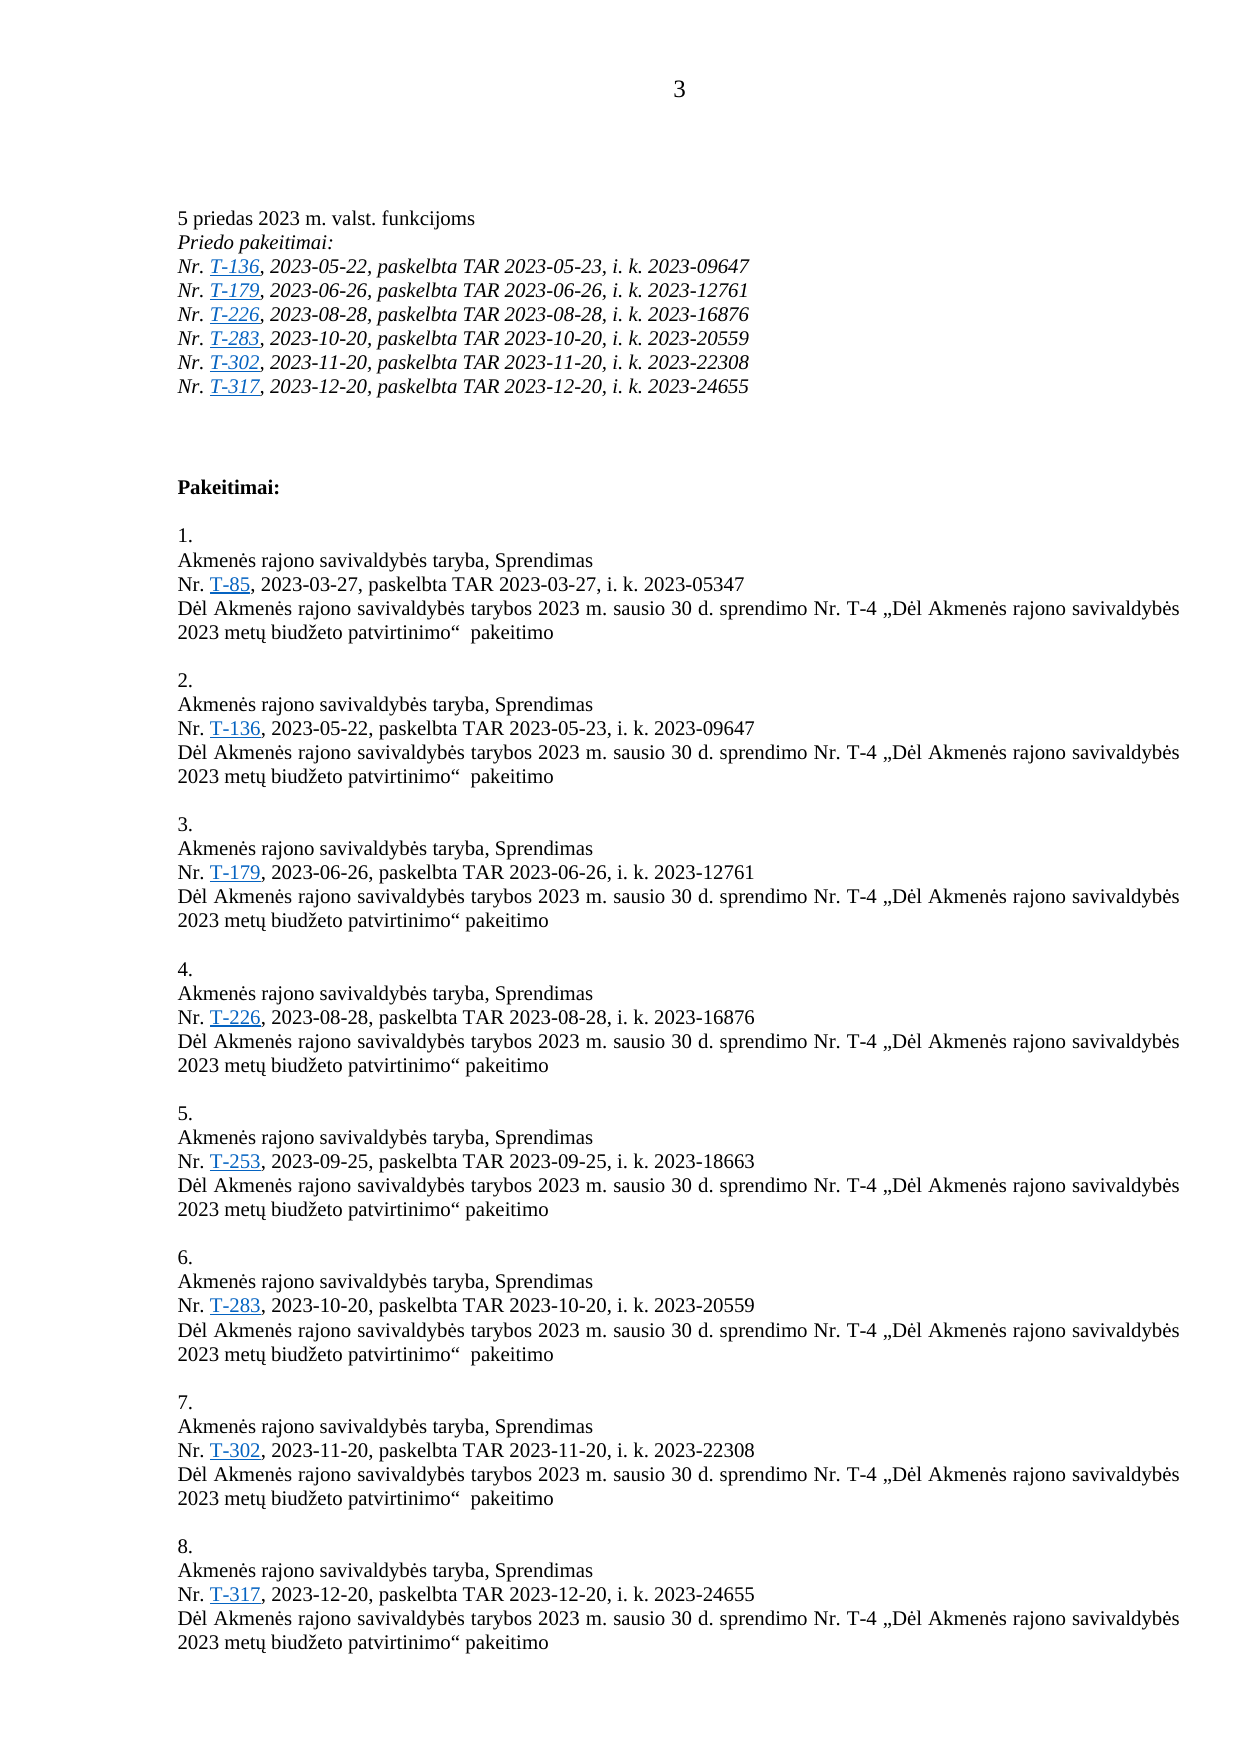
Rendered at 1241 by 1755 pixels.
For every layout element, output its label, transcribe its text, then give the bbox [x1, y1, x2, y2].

text Nr. T-179, 2023-06-26, paskelbta TAR 2023-06-26, i. k. 2023-12761 [177, 860, 1181, 884]
text Dėl Akmenės rajono savivaldybės tarybos 2023 m. sausio 30 d. sprendimo Nr. T-4 „Dėl Akmenės rajono savivaldybės 2023 metų biudžeto patvirtinimo“ pakeitimo [177, 1606, 1181, 1654]
text Priedo pakeitimai: [177, 230, 1181, 254]
text 6. [177, 1245, 1181, 1269]
text Nr. T-253, 2023-09-25, paskelbta TAR 2023-09-25, i. k. 2023-18663 [177, 1149, 1181, 1173]
text 4. [177, 957, 1181, 981]
text Pakeitimai: [177, 475, 1181, 499]
text Akmenės rajono savivaldybės taryba, Sprendimas [177, 1558, 1181, 1582]
text 1. [177, 523, 1181, 547]
text Nr. T-226, 2023-08-28, paskelbta TAR 2023-08-28, i. k. 2023-16876 [177, 302, 1181, 326]
text Dėl Akmenės rajono savivaldybės tarybos 2023 m. sausio 30 d. sprendimo Nr. T-4 „Dėl Akmenės rajono savivaldybės 2023 metų biudžeto patvirtinimo“ pakeitimo [177, 740, 1181, 788]
text Akmenės rajono savivaldybės taryba, Sprendimas [177, 981, 1181, 1005]
text Akmenės rajono savivaldybės taryba, Sprendimas [177, 1414, 1181, 1438]
text Akmenės rajono savivaldybės taryba, Sprendimas [177, 692, 1181, 716]
text Nr. T-283, 2023-10-20, paskelbta TAR 2023-10-20, i. k. 2023-20559 [177, 326, 1181, 350]
text Dėl Akmenės rajono savivaldybės tarybos 2023 m. sausio 30 d. sprendimo Nr. T-4 „Dėl Akmenės rajono savivaldybės 2023 metų biudžeto patvirtinimo“ pakeitimo [177, 884, 1181, 932]
text Akmenės rajono savivaldybės taryba, Sprendimas [177, 1269, 1181, 1293]
text 5. [177, 1101, 1181, 1125]
text Akmenės rajono savivaldybės taryba, Sprendimas [177, 547, 1181, 572]
text 3. [177, 812, 1181, 836]
text Nr. T-317, 2023-12-20, paskelbta TAR 2023-12-20, i. k. 2023-24655 [177, 1582, 1181, 1606]
text Dėl Akmenės rajono savivaldybės tarybos 2023 m. sausio 30 d. sprendimo Nr. T-4 „Dėl Akmenės rajono savivaldybės 2023 metų biudžeto patvirtinimo“ pakeitimo [177, 1029, 1181, 1077]
text Nr. T-85, 2023-03-27, paskelbta TAR 2023-03-27, i. k. 2023-05347 [177, 572, 1181, 596]
text Nr. T-179, 2023-06-26, paskelbta TAR 2023-06-26, i. k. 2023-12761 [177, 278, 1181, 302]
text 7. [177, 1390, 1181, 1414]
text Akmenės rajono savivaldybės taryba, Sprendimas [177, 1125, 1181, 1149]
text Dėl Akmenės rajono savivaldybės tarybos 2023 m. sausio 30 d. sprendimo Nr. T-4 „Dėl Akmenės rajono savivaldybės 2023 metų biudžeto patvirtinimo“ pakeitimo [177, 596, 1181, 644]
text 2. [177, 668, 1181, 692]
text Dėl Akmenės rajono savivaldybės tarybos 2023 m. sausio 30 d. sprendimo Nr. T-4 „Dėl Akmenės rajono savivaldybės 2023 metų biudžeto patvirtinimo“ pakeitimo [177, 1462, 1181, 1510]
text Dėl Akmenės rajono savivaldybės tarybos 2023 m. sausio 30 d. sprendimo Nr. T-4 „Dėl Akmenės rajono savivaldybės 2023 metų biudžeto patvirtinimo“ pakeitimo [177, 1317, 1181, 1366]
text Nr. T-136, 2023-05-22, paskelbta TAR 2023-05-23, i. k. 2023-09647 [177, 716, 1181, 740]
text Nr. T-283, 2023-10-20, paskelbta TAR 2023-10-20, i. k. 2023-20559 [177, 1293, 1181, 1317]
text 5 priedas 2023 m. valst. funkcijoms [177, 206, 1181, 230]
text Nr. T-317, 2023-12-20, paskelbta TAR 2023-12-20, i. k. 2023-24655 [177, 374, 1181, 398]
text Akmenės rajono savivaldybės taryba, Sprendimas [177, 836, 1181, 860]
text Nr. T-136, 2023-05-22, paskelbta TAR 2023-05-23, i. k. 2023-09647 [177, 254, 1181, 278]
text Nr. T-302, 2023-11-20, paskelbta TAR 2023-11-20, i. k. 2023-22308 [177, 1438, 1181, 1462]
text 8. [177, 1534, 1181, 1558]
text Nr. T-302, 2023-11-20, paskelbta TAR 2023-11-20, i. k. 2023-22308 [177, 350, 1181, 374]
text Dėl Akmenės rajono savivaldybės tarybos 2023 m. sausio 30 d. sprendimo Nr. T-4 „Dėl Akmenės rajono savivaldybės 2023 metų biudžeto patvirtinimo“ pakeitimo [177, 1173, 1181, 1221]
text Nr. T-226, 2023-08-28, paskelbta TAR 2023-08-28, i. k. 2023-16876 [177, 1005, 1181, 1029]
